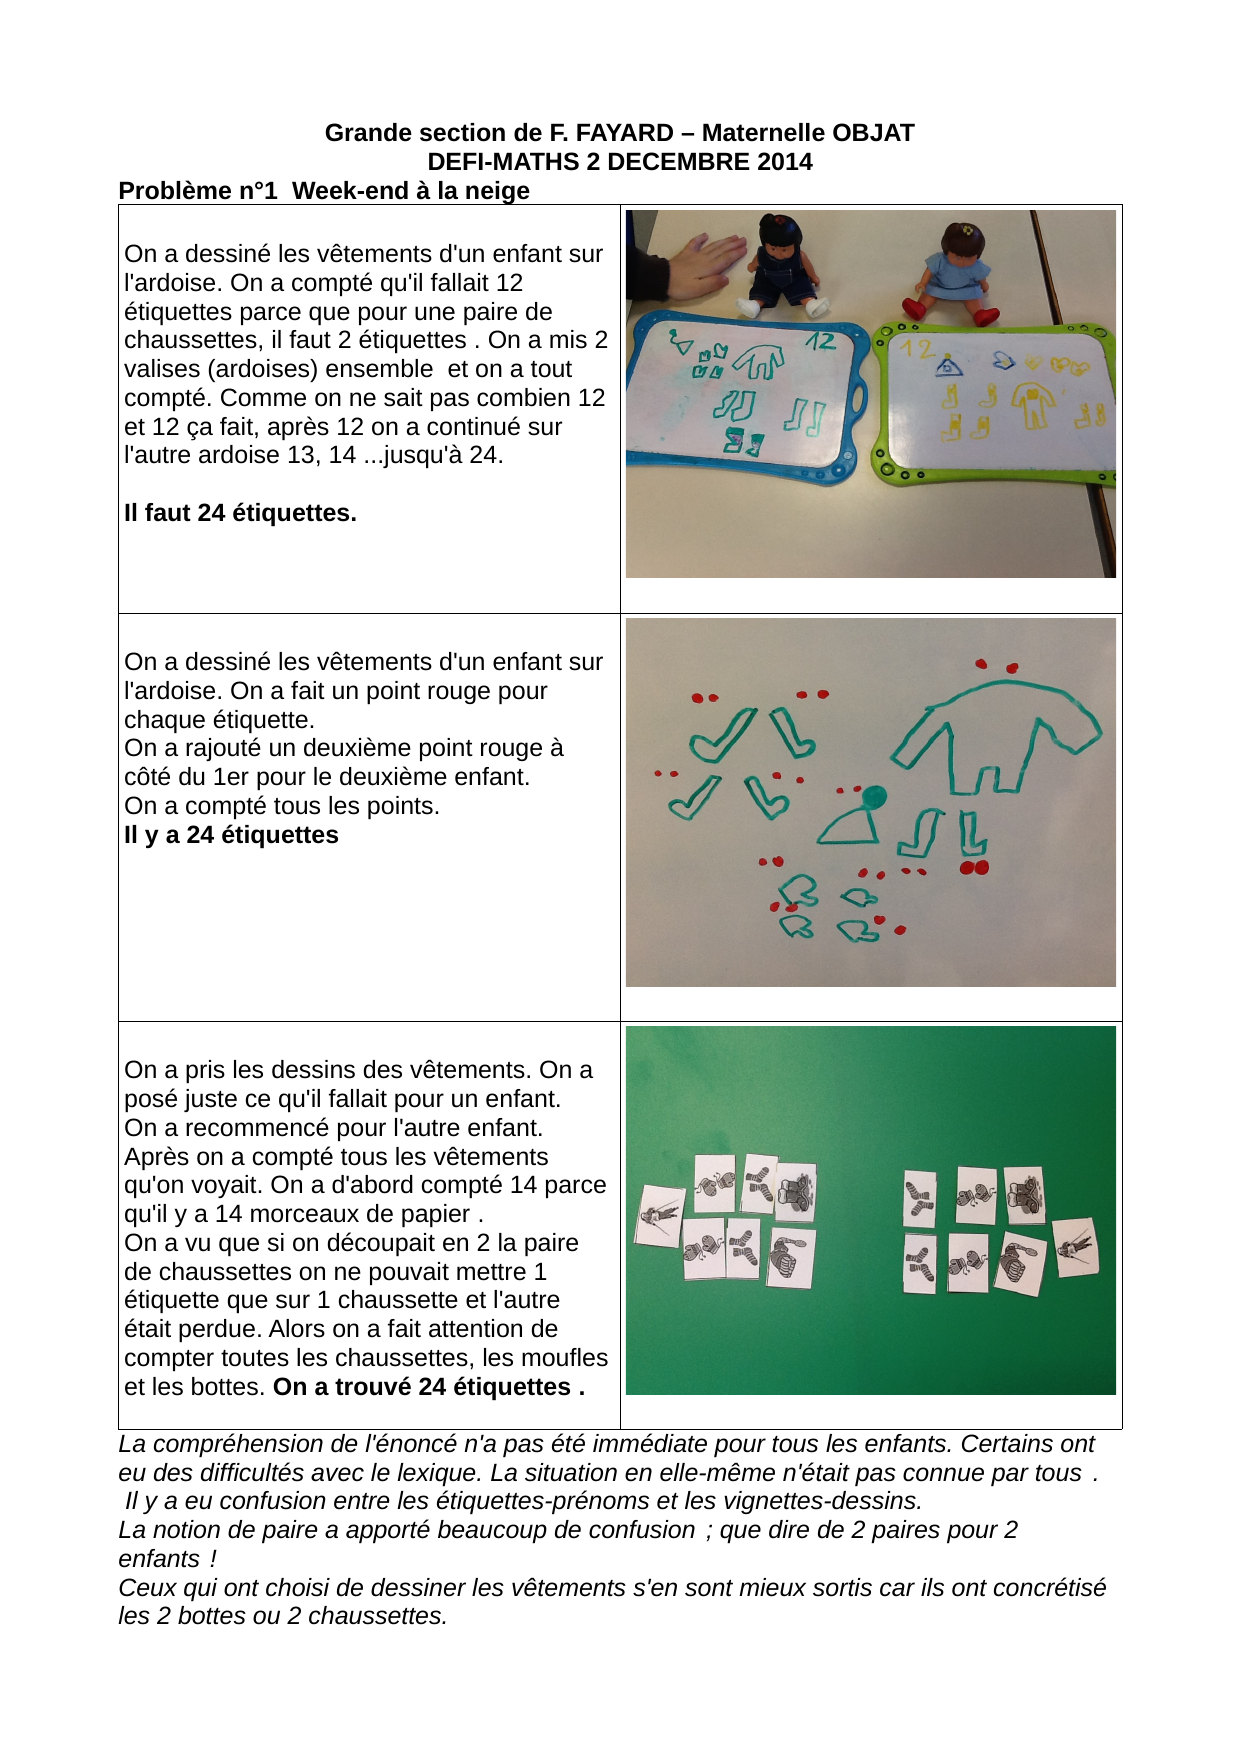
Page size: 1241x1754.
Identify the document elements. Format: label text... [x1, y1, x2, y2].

picture [625, 1026, 1117, 1395]
text Grande section de F. FAYARD – Maternelle OBJAT [118, 118, 1122, 147]
table_cell [621, 614, 1122, 1021]
text DEFI-MATHS 2 DECEMBRE 2014 [118, 147, 1122, 176]
text Problème n°1 Week-end à la neige [118, 176, 1122, 204]
table_header [621, 205, 1122, 612]
table_cell On a dessiné les vêtements d'un enfant sur l'ardoise. On a fait un point rouge pour chaque étiquette. On a rajouté un deuxième point rouge à côté du 1er pour le deuxième enfant. On a compté tous les points. Il y a 24 étiquettes [119, 614, 620, 1021]
table_header On a dessiné les vêtements d'un enfant sur l'ardoise. On a compté qu'il fallait 12 étiquettes parce que pour une paire de chaussettes, il faut 2 étiquettes . On a mis 2 valises (ardoises) ensemble et on a tout compté. Comme on ne sait pas combien 12 et 12 ça fait, après 12 on a continué sur l'autre ardoise 13, 14 ...jusqu'à 24. Il faut 24 étiquettes. [119, 205, 620, 612]
text La compréhension de l'énoncé n'a pas été immédiate pour tous les enfants. Certains ont eu des difficultés avec le lexique. La situation en elle-même n'était pas connue par tous . [118, 1430, 1122, 1486]
table_cell On a pris les dessins des vêtements. On a posé juste ce qu'il fallait pour un enfant. On a recommencé pour l'autre enfant. Après on a compté tous les vêtements qu'on voyait. On a d'abord compté 14 parce qu'il y a 14 morceaux de papier . On a vu que si on découpait en 2 la paire de chaussettes on ne pouvait mettre 1 étiquette que sur 1 chaussette et l'autre était perdue. Alors on a fait attention de compter toutes les chaussettes, les moufles et les bottes. On a trouvé 24 étiquettes . [119, 1022, 620, 1429]
picture [625, 210, 1117, 578]
text Ceux qui ont choisi de dessiner les vêtements s'en sont mieux sortis car ils ont concrétisé les 2 bottes ou 2 chaussettes. [118, 1573, 1122, 1630]
text La notion de paire a apporté beaucoup de confusion ; que dire de 2 paires pour 2 enfants ! [118, 1515, 1122, 1573]
picture [625, 618, 1117, 987]
table_cell [621, 1022, 1122, 1429]
text Il y a eu confusion entre les étiquettes-prénoms et les vignettes-dessins. [118, 1486, 1122, 1515]
